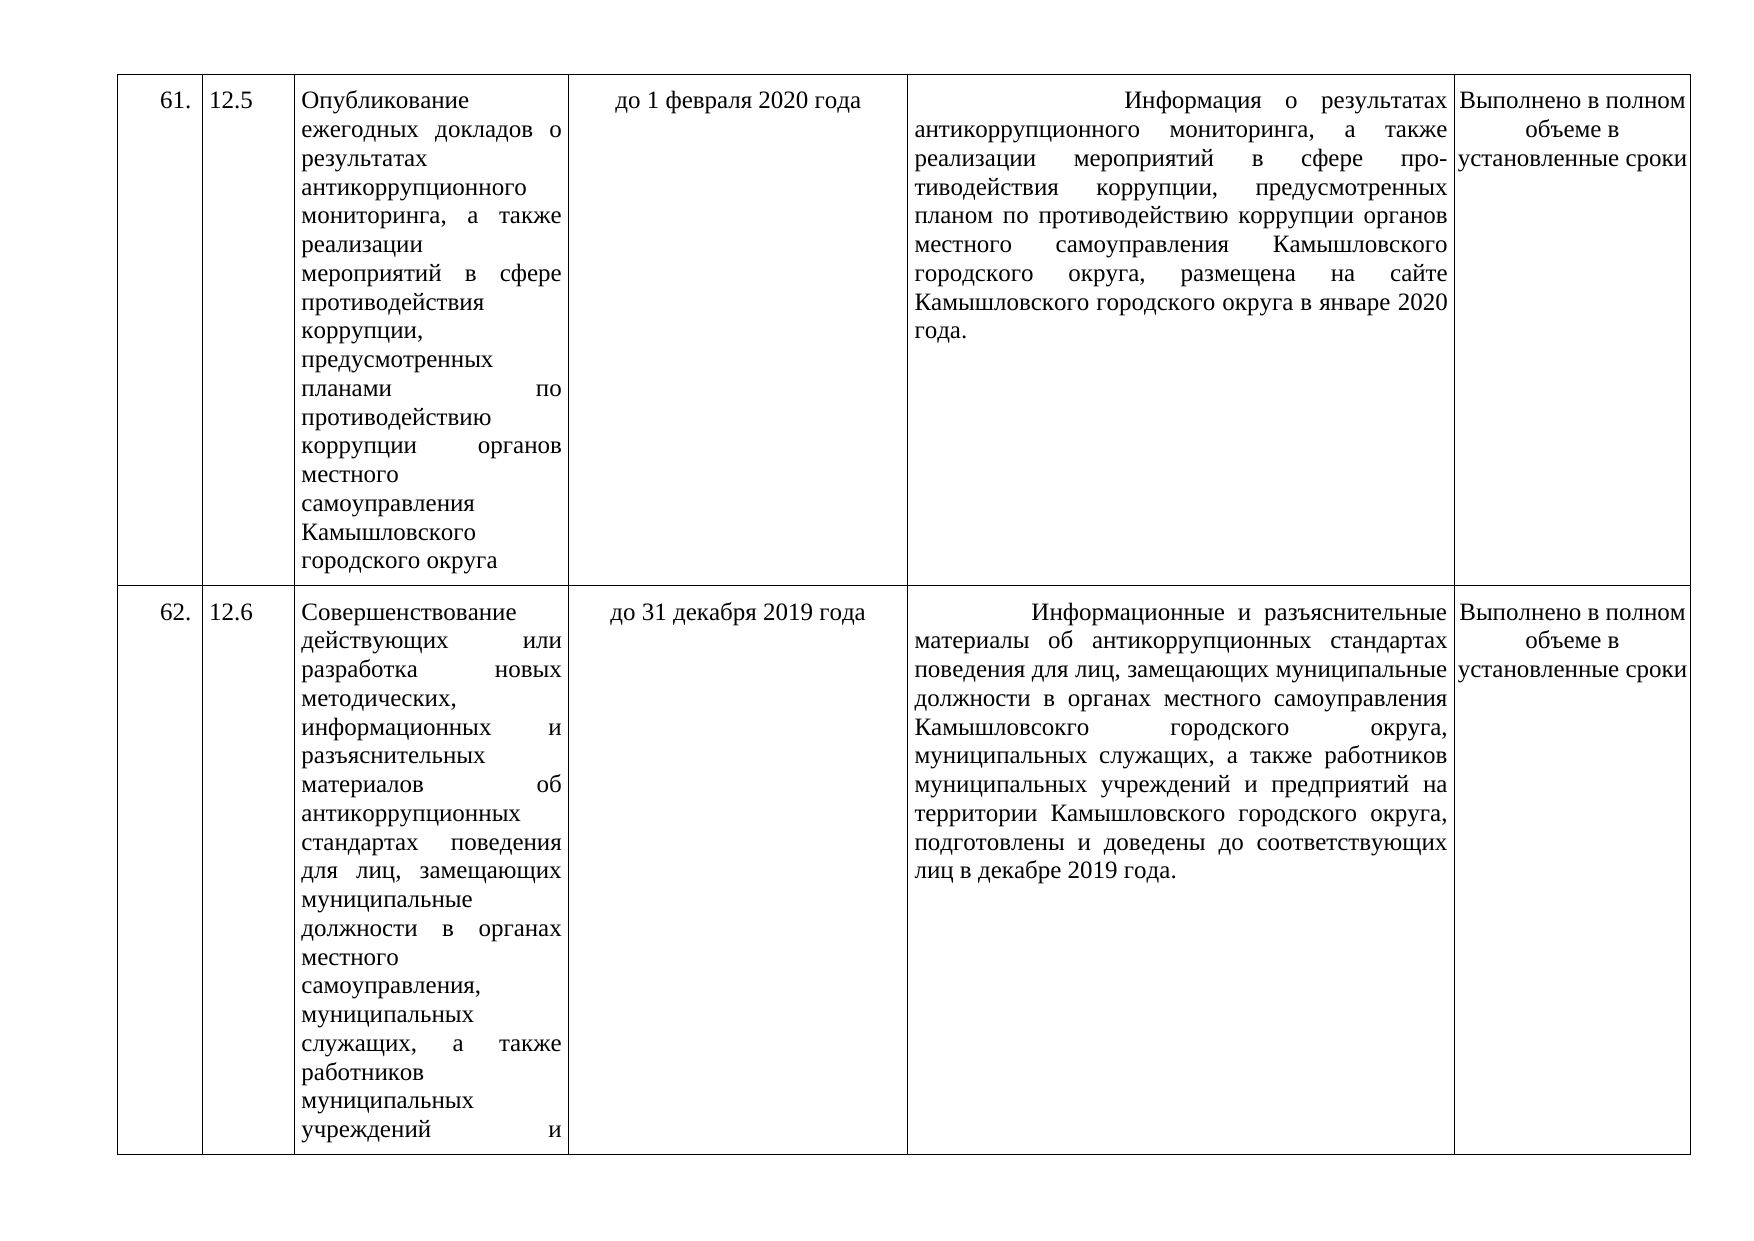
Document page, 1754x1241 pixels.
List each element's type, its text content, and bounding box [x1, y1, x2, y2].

table_cell [118, 586, 202, 1153]
table_cell Выполнено в полном объеме в установленные сроки [1455, 75, 1690, 585]
table_cell Информационные и разъяснительные материалы об антикоррупционных стандартах поведения для лиц, замещающих муниципальные должности в органах местного самоуправления Камышловсокго городского округа, муниципальных служащих, а также работников муниципальных учреждений и предприятий на территории Камышловского городского округа, подготовлены и доведены до соответствующих лиц в декабре 2019 года. [908, 586, 1454, 1153]
table_cell до 1 февраля 2020 года [569, 75, 907, 585]
table_cell Опубликование ежегодных докладов о результатах антикоррупционного мониторинга, а также реализации мероприятий в сфере противодействия коррупции, предусмотренных планами по противодействию коррупции органов местного самоуправления Камышловского городского округа [295, 75, 568, 585]
table_cell Совершенствование действующих или разработка новых методических, информационных и разъяснительных материалов об антикоррупционных стандартах поведения для лиц, замещающих муниципальные должности в органах местного самоуправления, муниципальных служащих, а также работников муниципальных учреждений и [295, 586, 568, 1153]
table_cell Выполнено в полном объеме в установленные сроки [1455, 586, 1690, 1153]
table_cell [118, 75, 202, 585]
table_cell Информация о результатах антикоррупционного мониторинга, а также реализации мероприятий в сфере про-тиводействия коррупции, предусмотренных планом по противодействию коррупции органов местного самоуправления Камышловского городского округа, размещена на сайте Камышловского городского округа в январе 2020 года. [908, 75, 1454, 585]
table_cell до 31 декабря 2019 года [569, 586, 907, 1153]
table_cell 12.5 [203, 75, 294, 585]
table_cell 12.6 [203, 586, 294, 1153]
